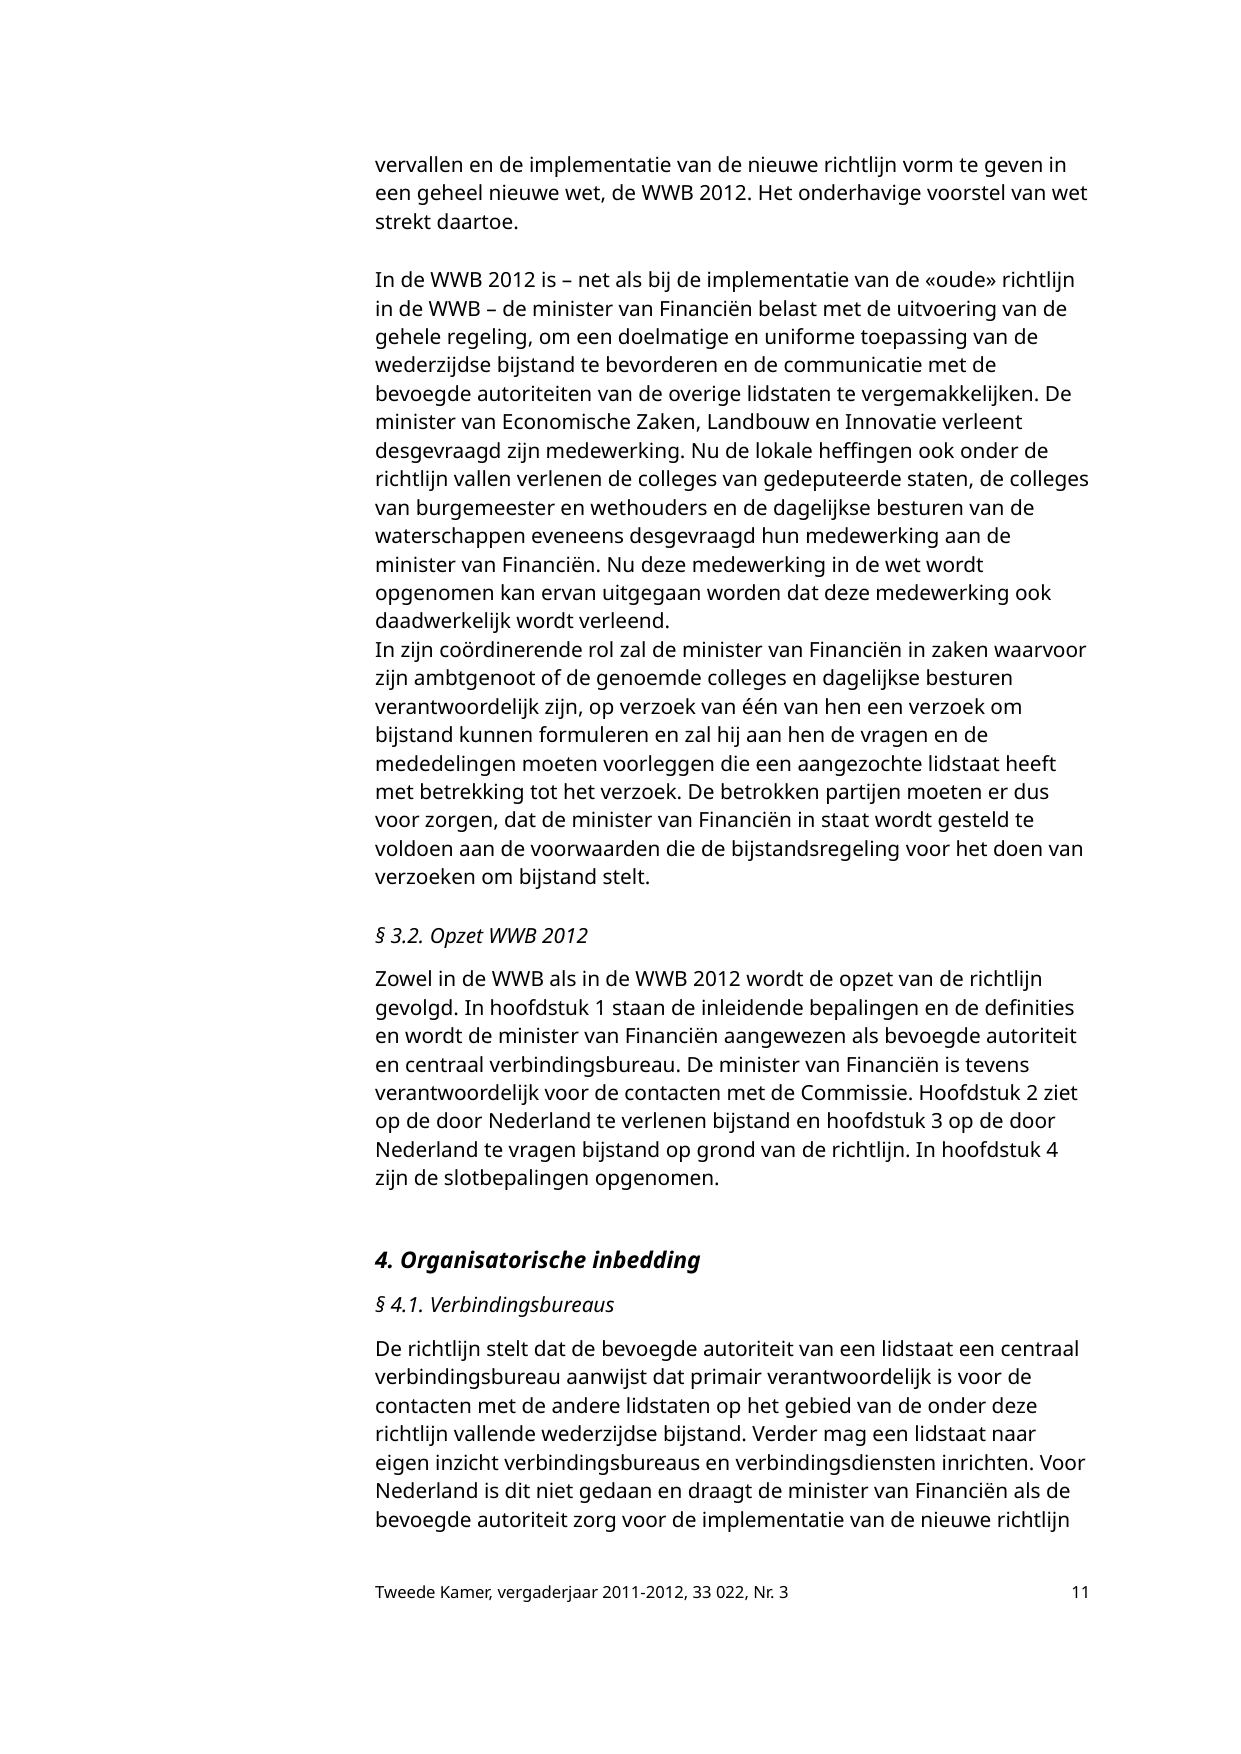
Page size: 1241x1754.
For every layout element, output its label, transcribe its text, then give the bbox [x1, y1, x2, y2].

text De richtlijn verplicht de lidstaten om de nodige wettelijke en bestuursrechtelijke bepalingen vast te stellen en bekend te maken vóór 1 januari 2012 om aan deze richtlijn te voldoen. Nu er sprake is van een nieuwe richtlijn met aanzienlijke wijzigingen en uitbreidingen ten opzichte van de «oude» richtlijn is ervoor gekozen om de WWB te laten vervallen en de implementatie van de nieuwe richtlijn vorm te geven in een geheel nieuwe wet, de WWB 2012. Het onderhavige voorstel van wet strekt daartoe. [375, 150, 1090, 321]
text Zowel in de WWB als in de WWB 2012 wordt de opzet van de richtlijn gevolgd. In hoofdstuk 1 staan de inleidende bepalingen en de definities en wordt de minister van Financiën aangewezen als bevoegde autoriteit en centraal verbindingsbureau. De minister van Financiën is tevens verantwoordelijk voor de contacten met de Commissie. Hoofdstuk 2 ziet op de door Nederland te verlenen bijstand en hoofdstuk 3 op de door Nederland te vragen bijstand op grond van de richtlijn. In hoofdstuk 4 zijn de slotbepalingen opgenomen. [375, 1050, 1090, 1277]
text In zijn coördinerende rol zal de minister van Financiën in zaken waarvoor zijn ambtgenoot of de genoemde colleges en dagelijkse besturen verantwoordelijk zijn, op verzoek van één van hen een verzoek om bijstand kunnen formuleren en zal hij aan hen de vragen en de mededelingen moeten voorleggen die een aangezochte lidstaat heeft met betrekking tot het verzoek. De betrokken partijen moeten er dus voor zorgen, dat de minister van Financiën in staat wordt gesteld te voldoen aan de voorwaarden die de bijstandsregeling voor het doen van verzoeken om bijstand stelt. [375, 720, 1090, 976]
text § 4.1. Verbindingsbureaus [375, 1376, 1090, 1404]
text In de WWB 2012 is – net als bij de implementatie van de «oude» richtlijn in de WWB – de minister van Financiën belast met de uitvoering van de gehele regeling, om een doelmatige en uniforme toepassing van de wederzijdse bijstand te bevorderen en de communicatie met de bevoegde autoriteiten van de overige lidstaten te vergemakkelijken. De minister van Economische Zaken, Landbouw en Innovatie verleent desgevraagd zijn medewerking. Nu de lokale heffingen ook onder de richtlijn vallen verlenen de colleges van gedeputeerde staten, de colleges van burgemeester en wethouders en de dagelijkse besturen van de waterschappen eveneens desgevraagd hun medewerking aan de minister van Financiën. Nu deze medewerking in de wet wordt opgenomen kan ervan uitgegaan worden dat deze medewerking ook daadwerkelijk wordt verleend. [375, 351, 1090, 720]
subtitle 4. Organisatorische inbedding [375, 1330, 1090, 1361]
text De richtlijn stelt dat de bevoegde autoriteit van een lidstaat een centraal verbindingsbureau aanwijst dat primair verantwoordelijk is voor de contacten met de andere lidstaten op het gebied van de onder deze richtlijn vallende wederzijdse bijstand. Verder mag een lidstaat naar eigen inzicht verbindingsbureaus en verbindingsdiensten inrichten. Voor Nederland is dit niet gedaan en draagt de minister van Financiën als de bevoegde autoriteit zorg voor de implementatie van de nieuwe richtlijn en de communicatie met de Commissie en vervult hij tevens de rol van het centraal verbindingsbureau. Net als onder de huidige WWB blijft Onze Minister belast met de uitvoering van de richtlijn. [375, 1419, 1090, 1533]
text § 3.2. Opzet WWB 2012 [375, 1006, 1090, 1035]
